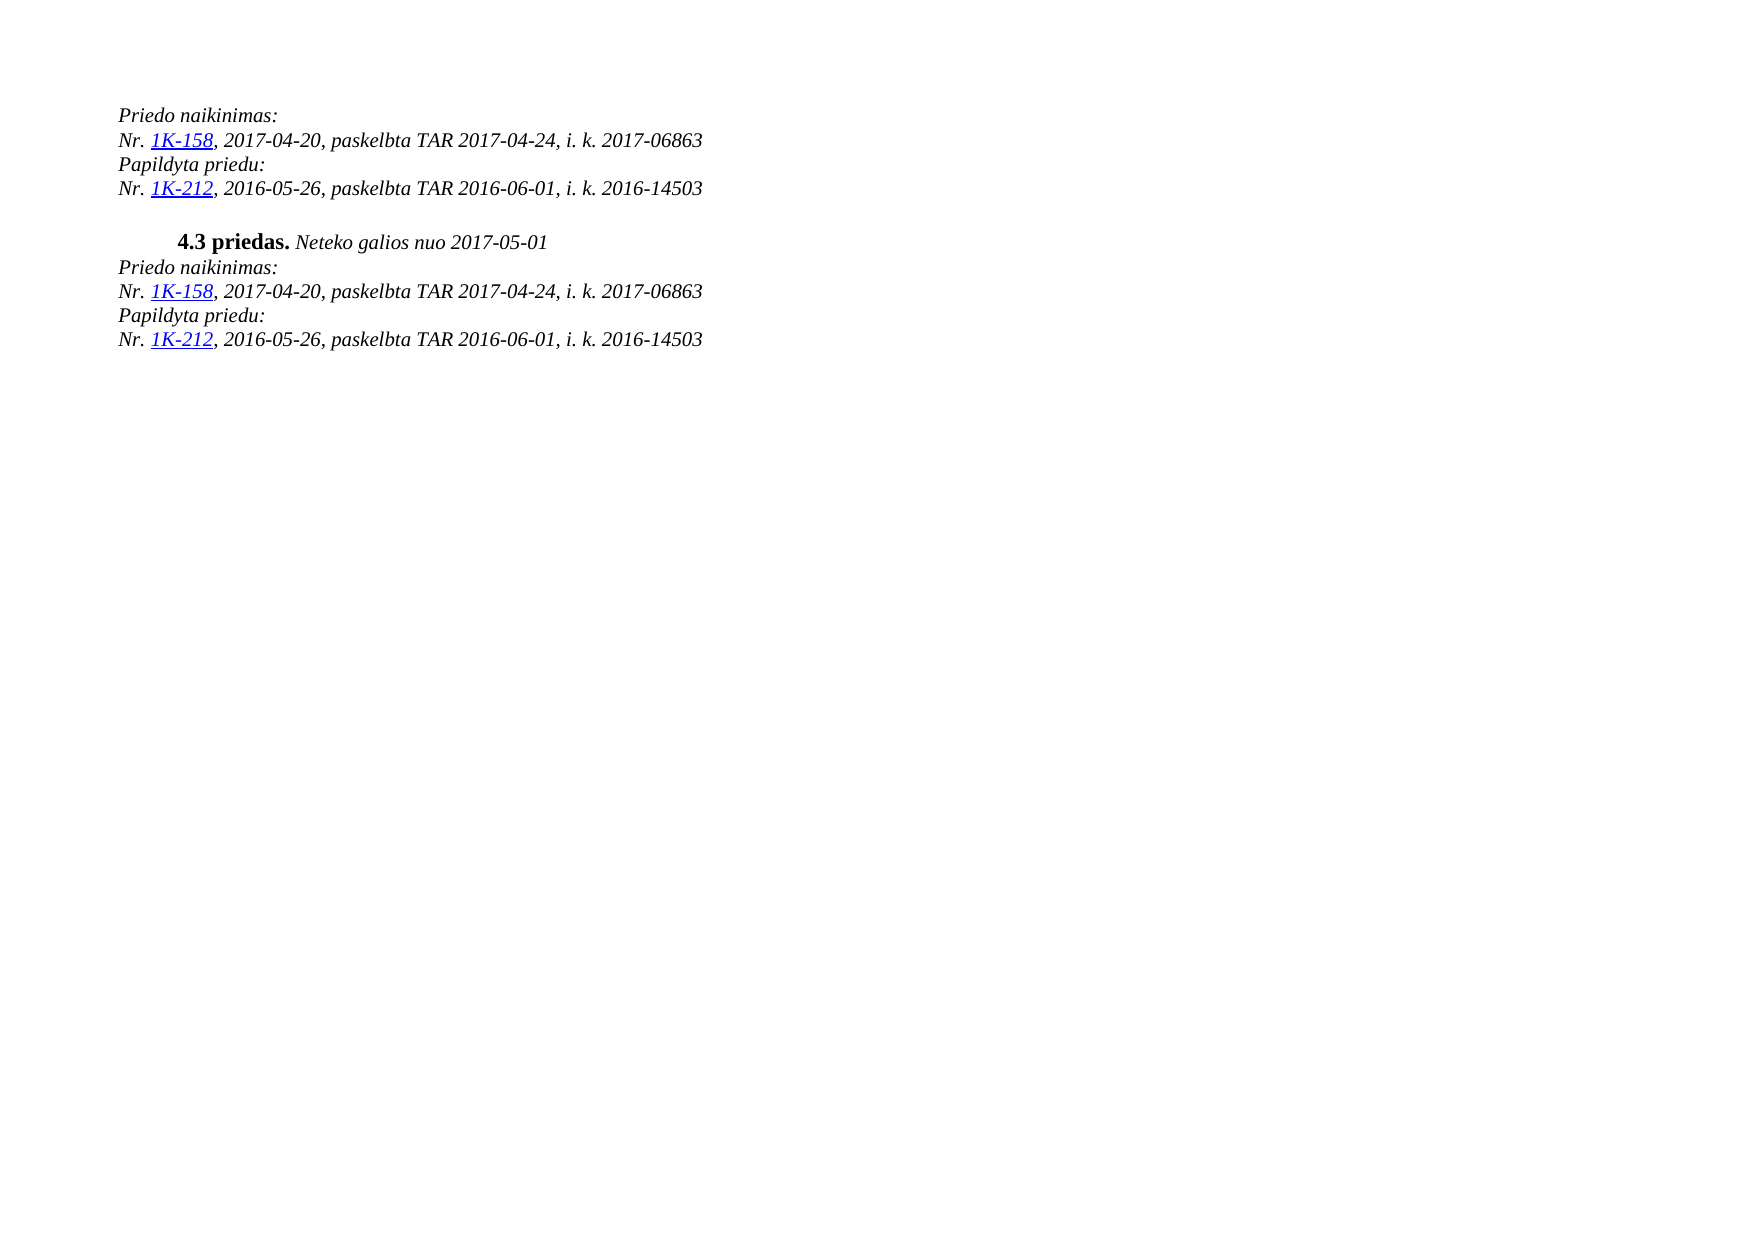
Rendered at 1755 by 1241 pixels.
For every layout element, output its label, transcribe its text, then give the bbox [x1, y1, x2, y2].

text Papildyta priedu: [118, 152, 1636, 176]
text 4.3 priedas. Neteko galios nuo 2017-05-01 [118, 228, 1636, 255]
text Nr. 1K-158, 2017-04-20, paskelbta TAR 2017-04-24, i. k. 2017-06863 [118, 279, 1636, 303]
text Priedo naikinimas: [118, 103, 1636, 127]
text Priedo naikinimas: [118, 255, 1636, 279]
text Nr. 1K-212, 2016-05-26, paskelbta TAR 2016-06-01, i. k. 2016-14503 [118, 327, 1636, 351]
text Nr. 1K-158, 2017-04-20, paskelbta TAR 2017-04-24, i. k. 2017-06863 [118, 127, 1636, 152]
text Papildyta priedu: [118, 303, 1636, 327]
text Nr. 1K-212, 2016-05-26, paskelbta TAR 2016-06-01, i. k. 2016-14503 [118, 176, 1636, 200]
